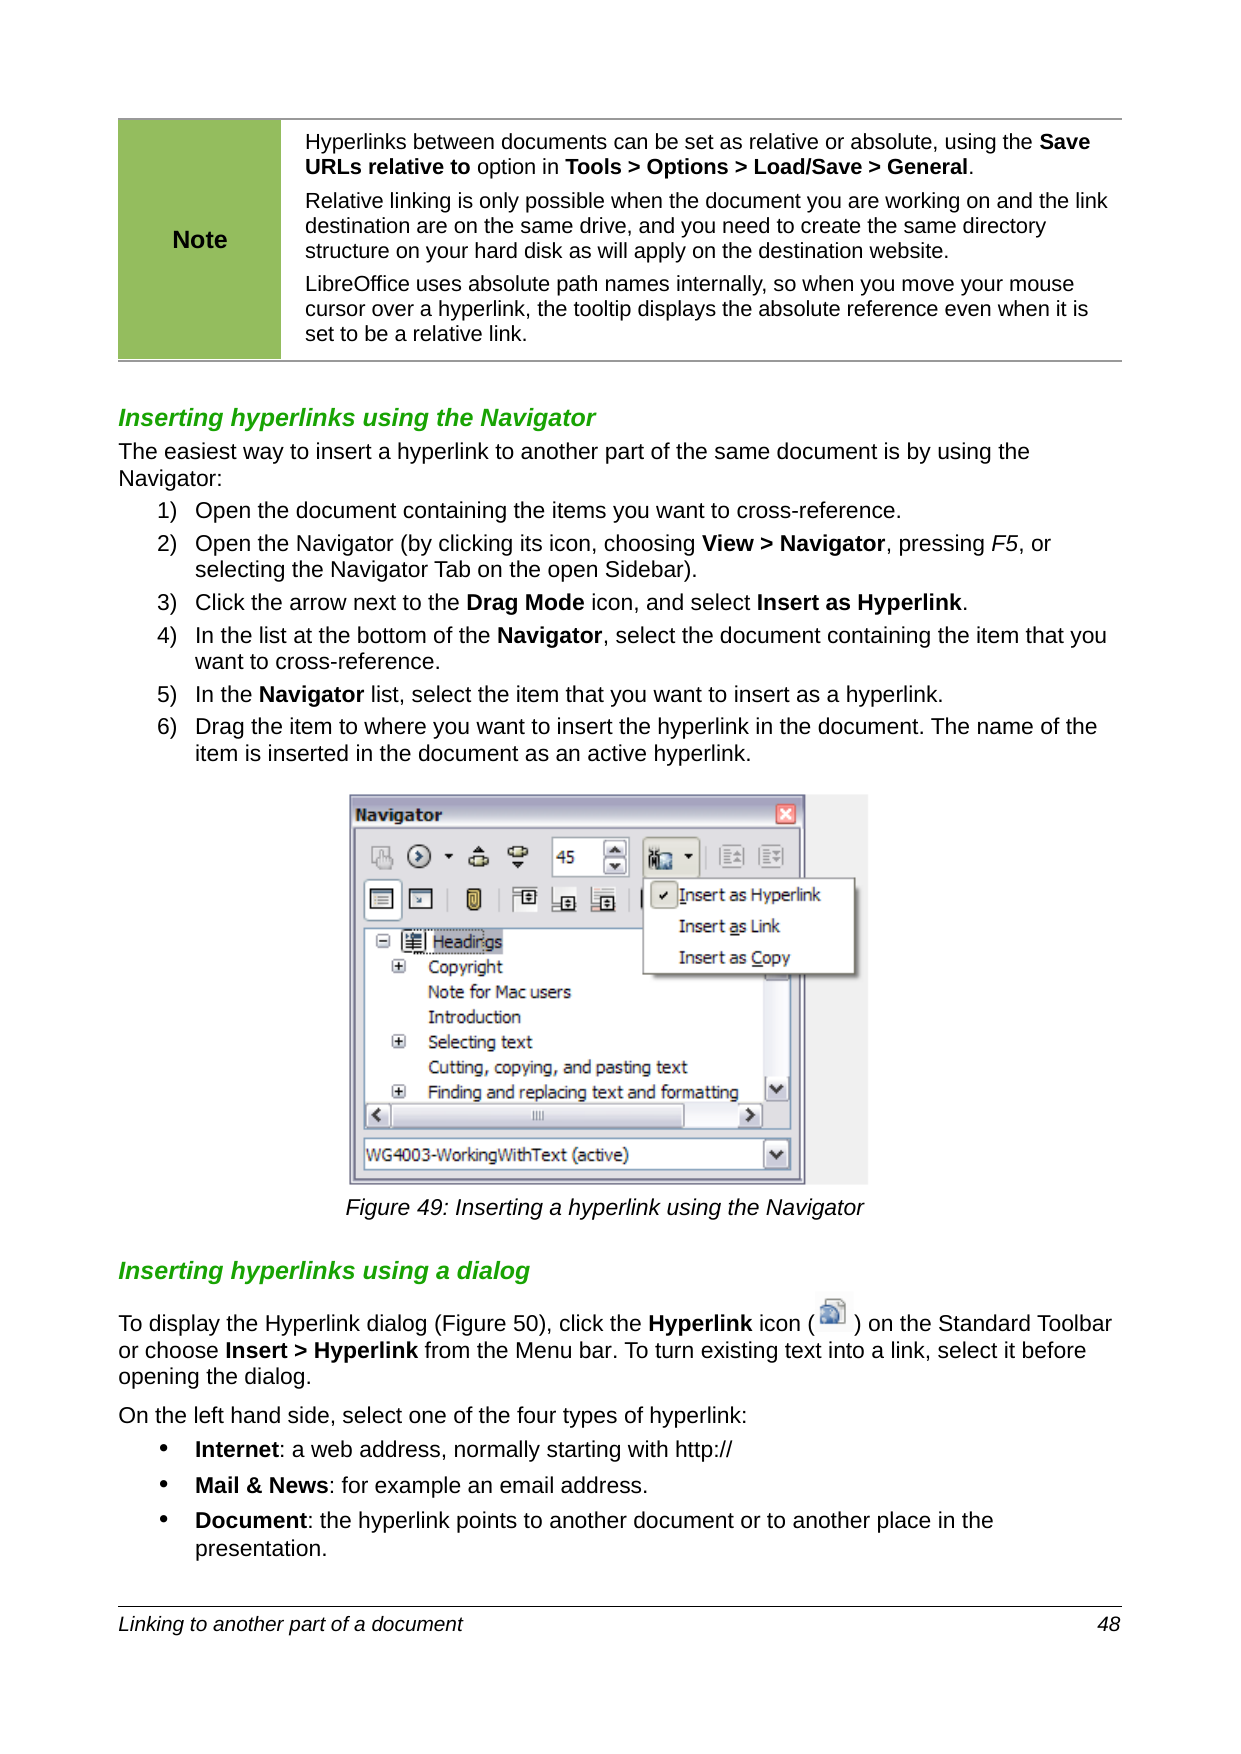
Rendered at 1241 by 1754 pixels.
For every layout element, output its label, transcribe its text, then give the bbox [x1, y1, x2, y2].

subtitle Inserting hyperlinks using a dialog [118, 1256, 1122, 1285]
list Click the arrow next to the Drag Mode icon, and select Insert as Hyperlink. [177, 589, 1122, 615]
picture [814, 1291, 854, 1332]
list Internet: a web address, normally starting with http:// [156, 1435, 1122, 1464]
list Open the document containing the items you want to cross-reference. [177, 497, 1122, 524]
list Document: the hyperlink points to another document or to another place in the presentation. [156, 1506, 1122, 1561]
subtitle Inserting hyperlinks using the Navigator [118, 403, 1122, 432]
text To display the Hyperlink dialog (Figure 50), click the Hyperlink icon () on the Standard Toolbar or choose Insert > Hyperlink from the Menu bar. To turn existing text into a link, select it before opening the dialog. [118, 1291, 1122, 1389]
list Drag the item to where you want to insert the hyperlink in the document. The name of the item is inserted in the document as an active hyperlink. [177, 713, 1122, 766]
text Figure 49: Inserting a hyperlink using the Navigator [345, 1194, 895, 1221]
table_header Note [118, 120, 281, 359]
list Open the Navigator (by clicking its icon, choosing View > Navigator, pressing F5, or selecting the Navigator Tab on the open Sidebar). [177, 530, 1122, 583]
list In the list at the bottom of the Navigator, select the document containing the item that you want to cross-reference. [177, 622, 1122, 674]
list On the left hand side, select one of the four types of hyperlink: [118, 1402, 1122, 1428]
picture [345, 790, 873, 1188]
table_header Hyperlinks between documents can be set as relative or absolute, using the Save URLs relative to option in Tools > Options > Load/Save > General. Relative linking is only possible when the document you are working on and the link destination are on the same drive, and you need to create the same directory structure on your hard disk as will apply on the destination website. LibreOffice uses absolute path names internally, so when you move your mouse cursor over a hyperlink, the tooltip displays the absolute reference even when it is set to be a relative link. [281, 120, 1122, 359]
list Mail & News: for example an email address. [156, 1470, 1122, 1499]
list The easiest way to insert a hyperlink to another part of the same document is by using the Navigator: [118, 438, 1122, 491]
list In the Navigator list, select the item that you want to insert as a hyperlink. [177, 681, 1122, 707]
